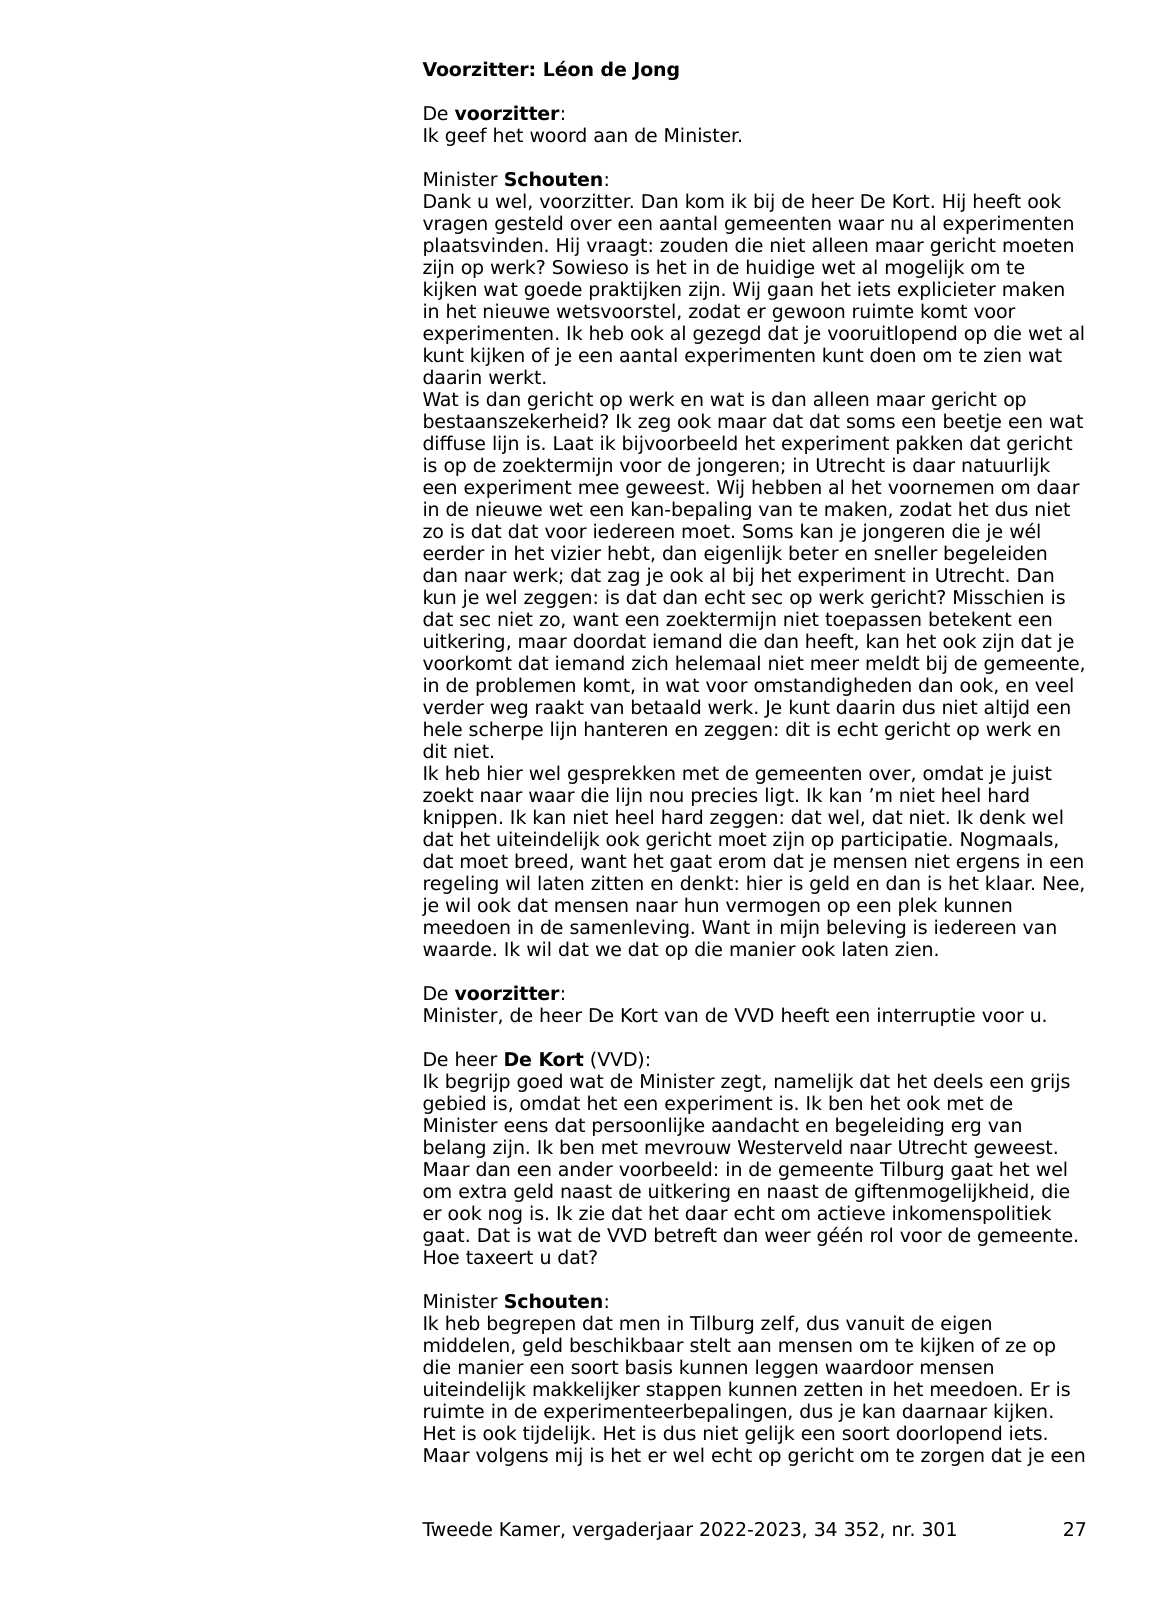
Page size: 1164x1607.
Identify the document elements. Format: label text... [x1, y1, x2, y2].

text Ik geef het woord aan de Minister. [422, 125, 1087, 147]
text De heer De Kort (VVD): [422, 1049, 1087, 1071]
text Ik begrijp goed wat de Minister zegt, namelijk dat het deels een grijs gebied is, omdat het een experiment is. Ik ben het ook met de Minister eens dat persoonlijke aandacht en begeleiding erg van belang zijn. Ik ben met mevrouw Westerveld naar Utrecht geweest. Maar dan een ander voorbeeld: in de gemeente Tilburg gaat het wel om extra geld naast de uitkering en naast de giftenmogelijkheid, die er ook nog is. Ik zie dat het daar echt om actieve inkomenspolitiek gaat. Dat is wat de VVD betreft dan weer géén rol voor de gemeente. Hoe taxeert u dat? [422, 1071, 1087, 1269]
text Dank u wel, voorzitter. Dan kom ik bij de heer De Kort. Hij heeft ook vragen gesteld over een aantal gemeenten waar nu al experimenten plaatsvinden. Hij vraagt: zouden die niet alleen maar gericht moeten zijn op werk? Sowieso is het in de huidige wet al mogelijk om te kijken wat goede praktijken zijn. Wij gaan het iets explicieter maken in het nieuwe wetsvoorstel, zodat er gewoon ruimte komt voor experimenten. Ik heb ook al gezegd dat je vooruitlopend op die wet al kunt kijken of je een aantal experimenten kunt doen om te zien wat daarin werkt. [422, 191, 1087, 389]
text Ik heb begrepen dat men in Tilburg zelf, dus vanuit de eigen middelen, geld beschikbaar stelt aan mensen om te kijken of ze op die manier een soort basis kunnen leggen waardoor mensen uiteindelijk makkelijker stappen kunnen zetten in het meedoen. Er is ruimte in de experimenteerbepalingen, dus je kan daarnaar kijken. Het is ook tijdelijk. Het is dus niet gelijk een soort doorlopend iets. Maar volgens mij is het er wel echt op gericht om te zorgen dat je een [422, 1313, 1087, 1467]
text Minister, de heer De Kort van de VVD heeft een interruptie voor u. [422, 1005, 1087, 1027]
text Minister Schouten: [422, 169, 1087, 191]
text Minister Schouten: [422, 1291, 1087, 1313]
text De voorzitter: [422, 103, 1087, 125]
subtitle Voorzitter: Léon de Jong [422, 59, 1087, 81]
text De voorzitter: [422, 983, 1087, 1005]
text Wat is dan gericht op werk en wat is dan alleen maar gericht op bestaanszekerheid? Ik zeg ook maar dat dat soms een beetje een wat diffuse lijn is. Laat ik bijvoorbeeld het experiment pakken dat gericht is op de zoektermijn voor de jongeren; in Utrecht is daar natuurlijk een experiment mee geweest. Wij hebben al het voornemen om daar in de nieuwe wet een kan-bepaling van te maken, zodat het dus niet zo is dat dat voor iedereen moet. Soms kan je jongeren die je wél eerder in het vizier hebt, dan eigenlijk beter en sneller begeleiden dan naar werk; dat zag je ook al bij het experiment in Utrecht. Dan kun je wel zeggen: is dat dan echt sec op werk gericht? Misschien is dat sec niet zo, want een zoektermijn niet toepassen betekent een uitkering, maar doordat iemand die dan heeft, kan het ook zijn dat je voorkomt dat iemand zich helemaal niet meer meldt bij de gemeente, in de problemen komt, in wat voor omstandigheden dan ook, en veel verder weg raakt van betaald werk. Je kunt daarin dus niet altijd een hele scherpe lijn hanteren en zeggen: dit is echt gericht op werk en dit niet. [422, 389, 1087, 763]
text Ik heb hier wel gesprekken met de gemeenten over, omdat je juist zoekt naar waar die lijn nou precies ligt. Ik kan ’m niet heel hard knippen. Ik kan niet heel hard zeggen: dat wel, dat niet. Ik denk wel dat het uiteindelijk ook gericht moet zijn op participatie. Nogmaals, dat moet breed, want het gaat erom dat je mensen niet ergens in een regeling wil laten zitten en denkt: hier is geld en dan is het klaar. Nee, je wil ook dat mensen naar hun vermogen op een plek kunnen meedoen in de samenleving. Want in mijn beleving is iedereen van waarde. Ik wil dat we dat op die manier ook laten zien. [422, 763, 1087, 961]
